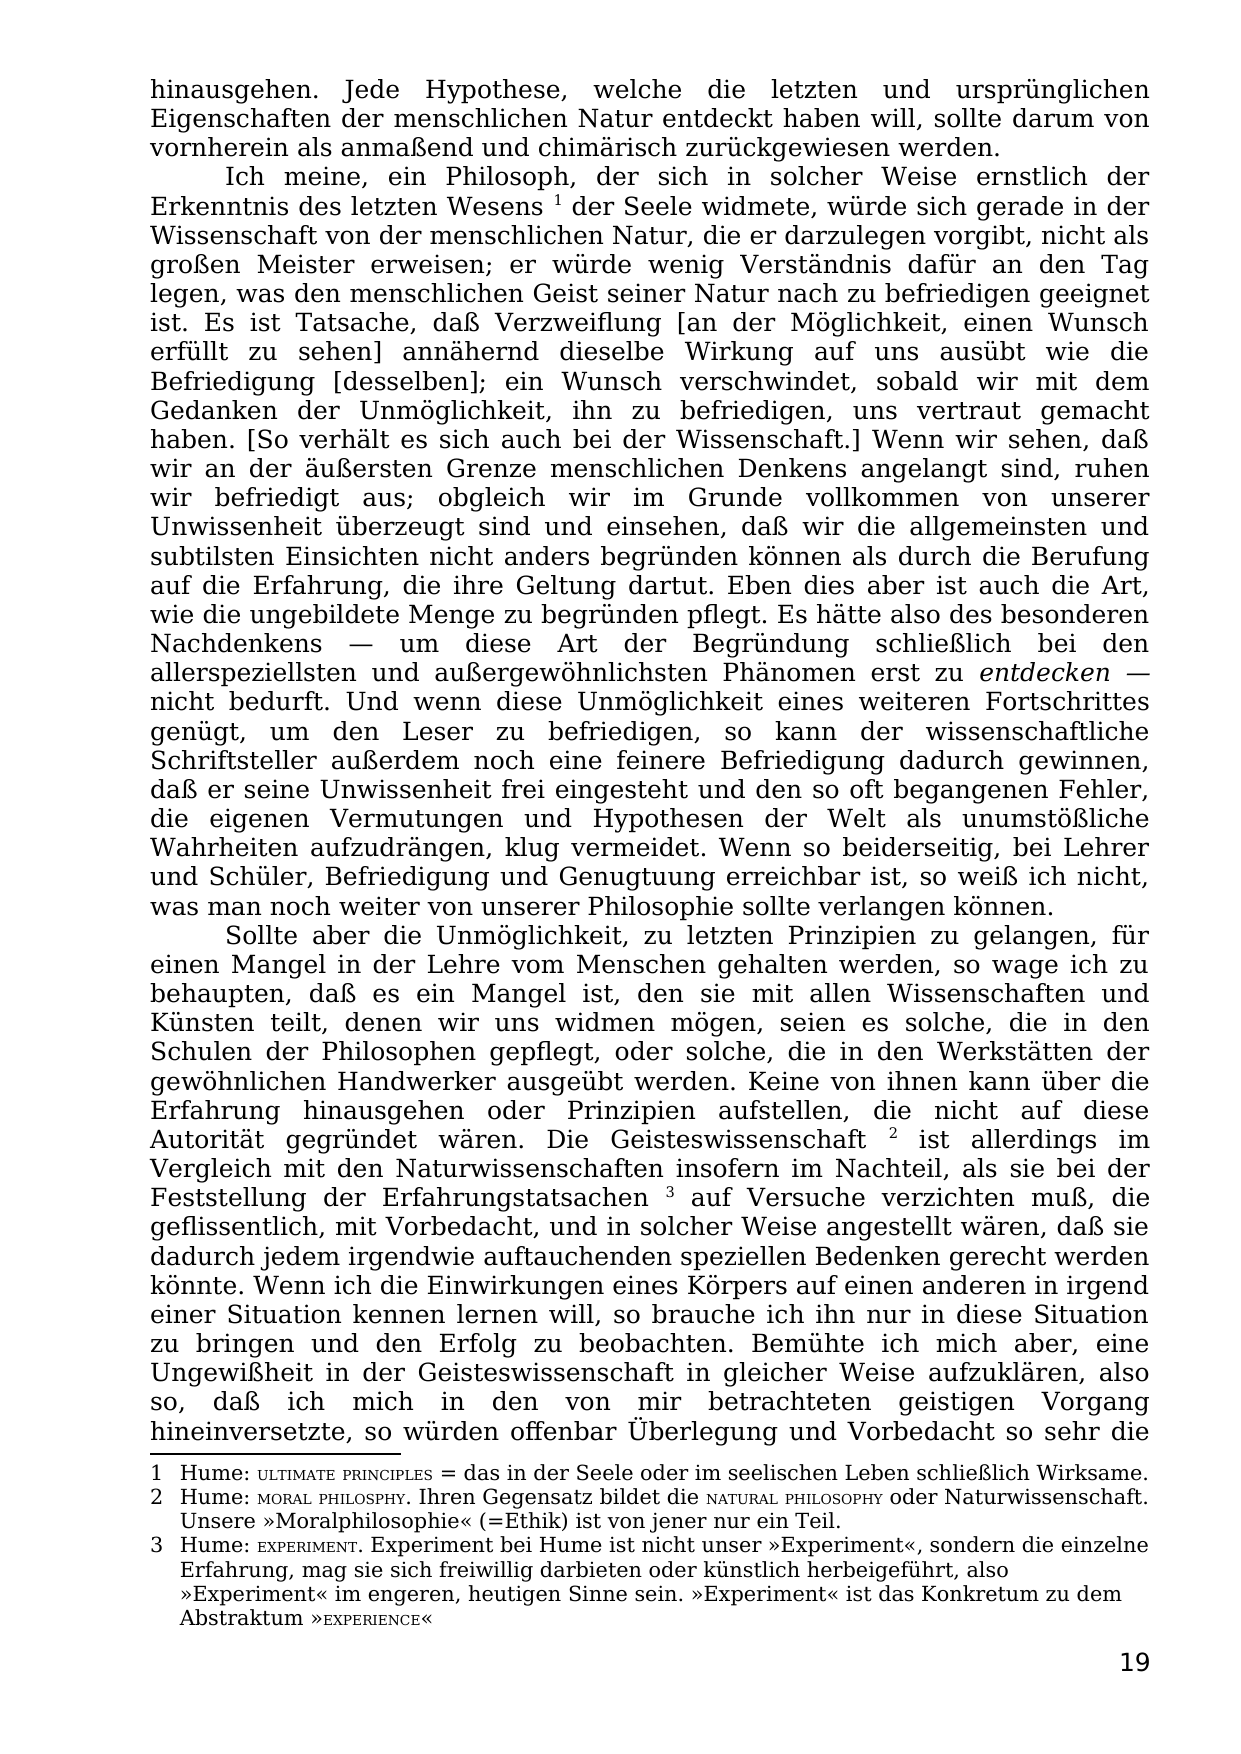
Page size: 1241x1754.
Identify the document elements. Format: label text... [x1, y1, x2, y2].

text Hume: moral philosphy. Ihren Gegensatz bildet die natural philosophy oder Naturwissenschaft. Unsere »Moralphilosophie« (=Ethik) ist von jener nur ein Teil. [150, 1485, 1151, 1533]
text Ich meine, ein Philosoph, der sich in solcher Weise ernstlich der Erkenntnis des letzten Wesens der Seele widmete, würde sich gerade in der Wissenschaft von der menschlichen Natur, die er darzulegen vorgibt, nicht als großen Meister erweisen; er würde wenig Verständnis dafür an den Tag legen, was den menschlichen Geist seiner Natur nach zu befriedigen geeignet ist. Es ist Tatsache, daß Verzweiflung [an der Möglichkeit, einen Wunsch erfüllt zu sehen] annähernd dieselbe Wirkung auf uns ausübt wie die Befriedigung [desselben]; ein Wunsch verschwindet, sobald wir mit dem Gedanken der Unmöglichkeit, ihn zu befriedigen, uns vertraut gemacht haben. [So verhält es sich auch bei der Wissenschaft.] Wenn wir sehen, daß wir an der äußersten Grenze menschlichen Denkens angelangt sind, ruhen wir befriedigt aus; obgleich wir im Grunde vollkommen von unserer Unwissenheit überzeugt sind und einsehen, daß wir die allgemeinsten und subtilsten Einsichten nicht anders begründen können als durch die Berufung auf die Erfahrung, die ihre Geltung dartut. Eben dies aber ist auch die Art, wie die ungebildete Menge zu begründen pflegt. Es hätte also des besonderen Nachdenkens — um diese Art der Begründung schließlich bei den allerspeziellsten und außergewöhnlichsten Phänomen erst zu entdecken — nicht bedurft. Und wenn diese Unmöglichkeit eines weiteren Fortschrittes genügt, um den Leser zu befriedigen, so kann der wissenschaftliche Schriftsteller außerdem noch eine feinere Befriedigung dadurch gewinnen, daß er seine Unwissenheit frei eingesteht und den so oft begangenen Fehler, die eigenen Vermutungen und Hypothesen der Welt als unumstößliche Wahrheiten aufzudrängen, klug vermeidet. Wenn so beiderseitig, bei Lehrer und Schüler, Befriedigung und Genugtuung erreichbar ist, so weiß ich nicht, was man noch weiter von unserer Philosophie sollte verlangen können. [150, 162, 1151, 921]
text Hume: ultimate principles = das in der Seele oder im seelischen Leben schließlich Wirksame. [150, 1461, 1151, 1485]
text Hume: experiment. Experiment bei Hume ist nicht unser »Experiment«‚ sondern die einzelne Erfahrung, mag sie sich freiwillig darbieten oder künstlich herbeigeführt, also »Experiment« im engeren, heutigen Sinne sein. »Experiment« ist das Konkretum zu dem Abstraktum »experience« [150, 1533, 1151, 1631]
text Sollte aber die Unmöglichkeit, zu letzten Prinzipien zu gelangen, für einen Mangel in der Lehre vom Menschen gehalten werden, so wage ich zu behaupten, daß es ein Mangel ist, den sie mit allen Wissenschaften und Künsten teilt, denen wir uns widmen mögen, seien es solche, die in den Schulen der Philosophen gepflegt, oder solche, die in den Werkstätten der gewöhnlichen Handwerker ausgeübt werden. Keine von ihnen kann über die Erfahrung hinausgehen oder Prinzipien aufstellen, die nicht auf diese Autorität gegründet wären. Die Geisteswissenschaft ist allerdings im Vergleich mit den Naturwissenschaften insofern im Nachteil, als sie bei der Feststellung der Erfahrungstatsachen auf Versuche verzichten muß, die geflissentlich‚ mit Vorbedacht, und in solcher Weise angestellt wären, daß sie dadurch jedem irgendwie auftauchenden speziellen Bedenken gerecht werden könnte. Wenn ich die Einwirkungen eines Körpers auf einen anderen in irgend einer Situation kennen lernen will, so brauche ich ihn nur in diese Situation zu bringen und den Erfolg zu beobachten. Bemühte ich mich aber, eine Ungewißheit in der Geisteswissenschaft in gleicher Weise aufzuklären, also so, daß ich mich in den von mir betrachteten geistigen Vorgang hineinversetzte, so würden offenbar Überlegung und Vorbedacht so sehr die [150, 921, 1151, 1446]
text hinausgehen. Jede Hypothese, welche die letzten und ursprünglichen Eigenschaften der menschlichen Natur entdeckt haben will, sollte darum von vornherein als anmaßend und chimärisch zurückgewiesen werden. [150, 75, 1151, 162]
